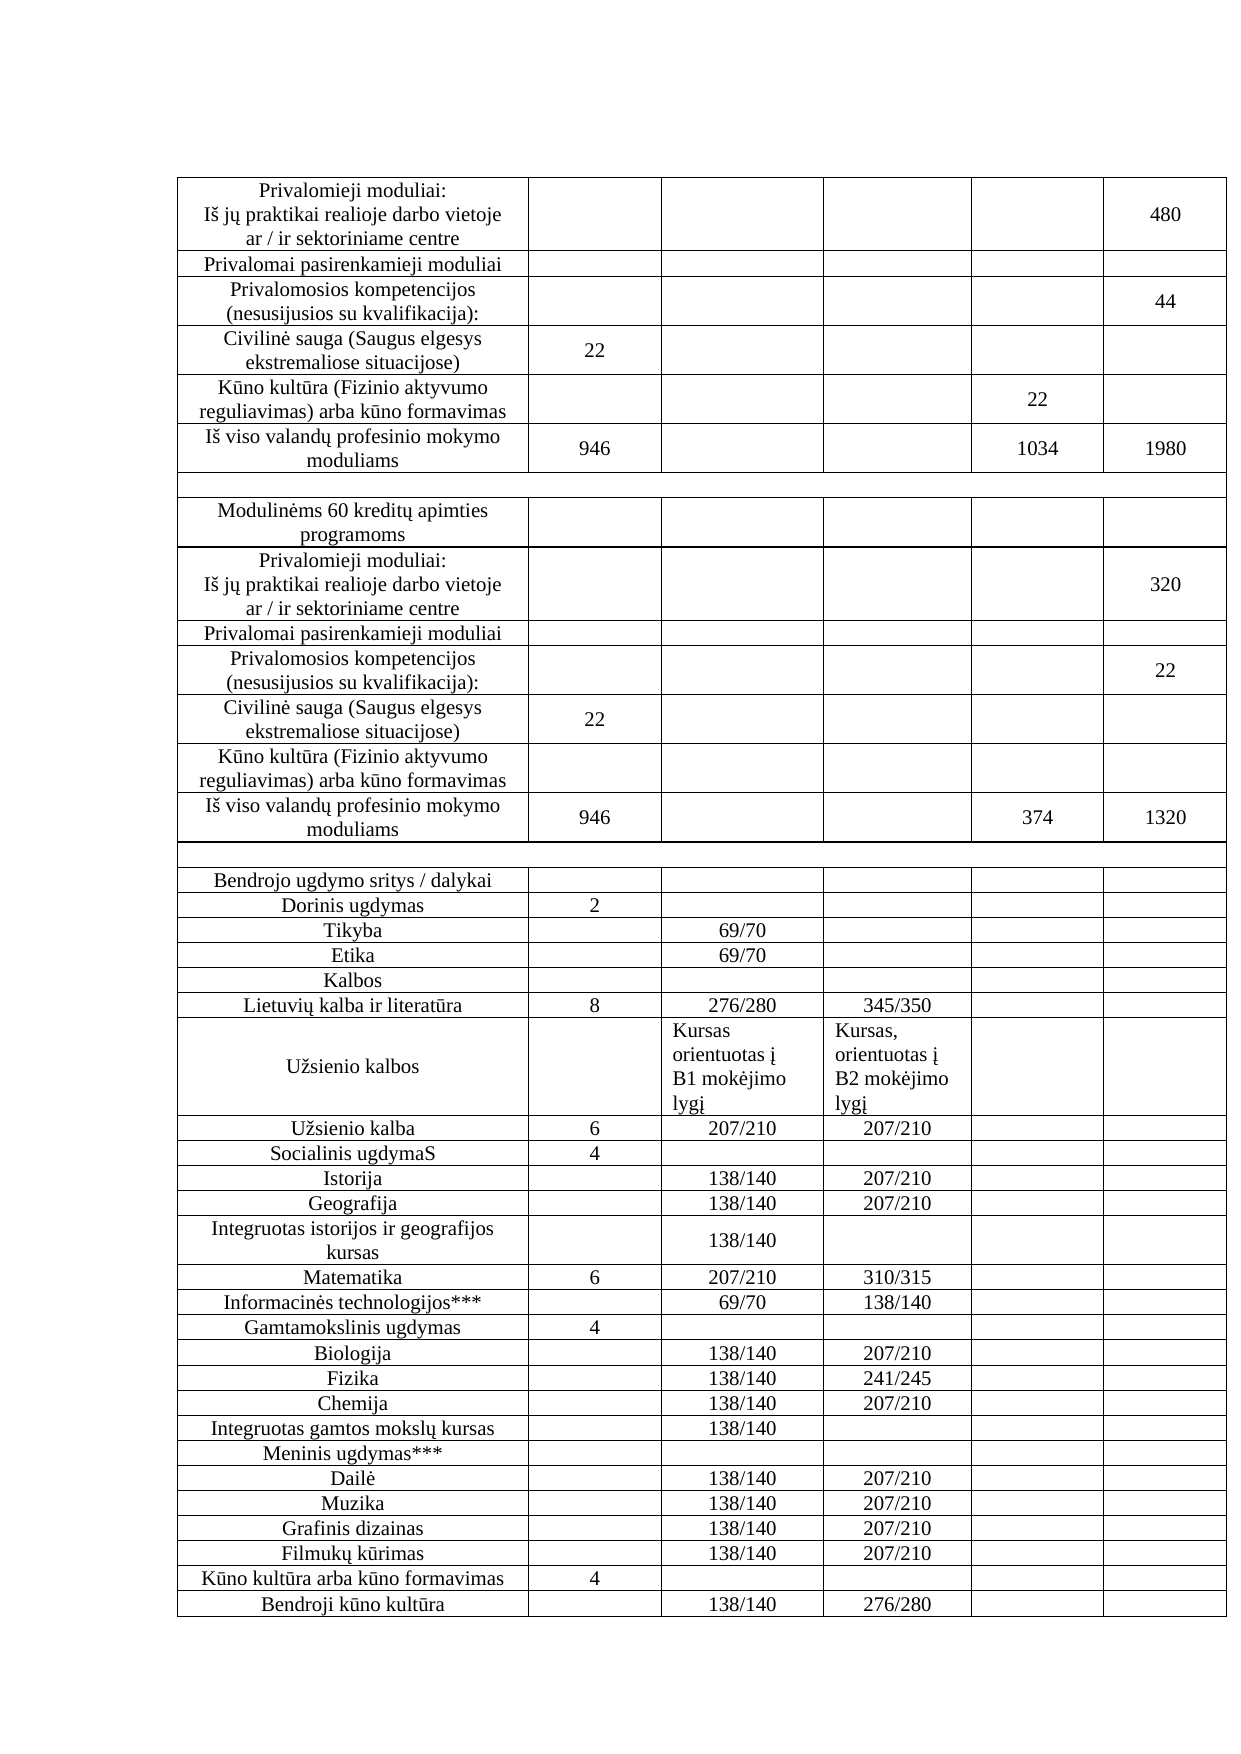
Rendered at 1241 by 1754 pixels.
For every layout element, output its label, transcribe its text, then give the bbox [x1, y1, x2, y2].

table_cell Informacinės technologijos*** [178, 1290, 528, 1314]
table_cell Meninis ugdymas*** [178, 1441, 528, 1465]
table_cell 276/280 [824, 1591, 971, 1616]
table_cell [662, 968, 823, 992]
table_cell [972, 1340, 1103, 1364]
table_cell Grafinis dizainas [178, 1516, 528, 1540]
table_cell [824, 375, 971, 423]
table_cell [972, 868, 1103, 892]
table_cell Kūno kultūra arba kūno formavimas [178, 1566, 528, 1590]
table_cell 8 [529, 993, 661, 1017]
table_cell [529, 621, 661, 645]
table_cell Privalomieji moduliai: Iš jų praktikai realioje darbo vietoje ar / ir sektoriniame centre [178, 548, 528, 620]
table_cell [1104, 1466, 1226, 1490]
table_cell [529, 1441, 661, 1465]
table_cell [972, 968, 1103, 992]
table_cell [662, 251, 823, 276]
table_cell [972, 1366, 1103, 1389]
table_cell [1104, 968, 1226, 992]
table_cell 138/140 [662, 1216, 823, 1264]
table_cell [1104, 1166, 1226, 1190]
table_cell Privalomieji moduliai: Iš jų praktikai realioje darbo vietoje ar / ir sektoriniame centre [178, 178, 528, 250]
table_cell [662, 893, 823, 917]
table_cell [824, 943, 971, 967]
table_cell 69/70 [662, 943, 823, 967]
table_cell [824, 793, 971, 841]
table_cell [529, 1491, 661, 1515]
table_cell [1104, 1018, 1226, 1114]
table_cell 138/140 [662, 1541, 823, 1565]
table_cell 138/140 [662, 1416, 823, 1440]
table_cell [662, 178, 823, 250]
table_cell Civilinė sauga (Saugus elgesys ekstremaliose situacijose) [178, 695, 528, 743]
table_cell [972, 178, 1103, 250]
table_cell [1104, 1141, 1226, 1165]
table_cell [662, 277, 823, 325]
table_cell 310/315 [824, 1265, 971, 1289]
table_cell [529, 277, 661, 325]
table_cell [972, 1290, 1103, 1314]
table_cell 69/70 [662, 1290, 823, 1314]
table_cell 207/210 [824, 1466, 971, 1490]
table_cell [972, 1391, 1103, 1415]
table_cell [824, 744, 971, 792]
table_cell Matematika [178, 1265, 528, 1289]
table_cell [824, 1441, 971, 1465]
table_cell 4 [529, 1315, 661, 1339]
table_cell [662, 548, 823, 620]
table_cell Bendroji kūno kultūra [178, 1591, 528, 1616]
table_cell Iš viso valandų profesinio mokymo moduliams [178, 424, 528, 472]
table_cell 345/350 [824, 993, 971, 1017]
table_cell [529, 868, 661, 892]
table_cell [972, 1516, 1103, 1540]
table_cell [972, 1441, 1103, 1465]
table_cell Integruotas gamtos mokslų kursas [178, 1416, 528, 1440]
table_cell [824, 251, 971, 276]
table_cell [972, 1491, 1103, 1515]
table_cell [972, 1541, 1103, 1565]
table_cell [1104, 918, 1226, 942]
table_cell 22 [529, 695, 661, 743]
table_cell [824, 868, 971, 892]
table_cell [1104, 251, 1226, 276]
table_cell Muzika [178, 1491, 528, 1515]
table_cell [529, 1591, 661, 1616]
table_cell [662, 375, 823, 423]
table_cell [529, 1340, 661, 1364]
table_cell Fizika [178, 1366, 528, 1389]
table_cell 4 [529, 1141, 661, 1165]
table_cell 480 [1104, 178, 1226, 250]
table_cell [1104, 1491, 1226, 1515]
table_cell Užsienio kalbos [178, 1018, 528, 1114]
table_cell [662, 1141, 823, 1165]
table_cell [529, 968, 661, 992]
table_cell [1104, 1566, 1226, 1590]
table_cell [1104, 1340, 1226, 1364]
table_cell Kalbos [178, 968, 528, 992]
table_cell [1104, 1591, 1226, 1616]
table_cell [662, 744, 823, 792]
table_cell Lietuvių kalba ir literatūra [178, 993, 528, 1017]
table_cell [824, 1566, 971, 1590]
table_cell [972, 1315, 1103, 1339]
table_cell 946 [529, 424, 661, 472]
table_cell [824, 893, 971, 917]
table_cell [824, 178, 971, 250]
table_cell [529, 1516, 661, 1540]
table_cell Istorija [178, 1166, 528, 1190]
table_cell 22 [972, 375, 1103, 423]
table_cell [972, 646, 1103, 694]
table_cell [662, 793, 823, 841]
table_cell [529, 1191, 661, 1215]
table_cell [529, 498, 661, 546]
table_cell [178, 473, 1226, 497]
table_cell [972, 1116, 1103, 1139]
table_cell [972, 993, 1103, 1017]
table_cell [1104, 1516, 1226, 1540]
table_cell [1104, 744, 1226, 792]
table_cell [972, 918, 1103, 942]
table_cell 44 [1104, 277, 1226, 325]
table_cell [972, 277, 1103, 325]
table_cell Privalomai pasirenkamieji moduliai [178, 621, 528, 645]
table_cell Gamtamokslinis ugdymas [178, 1315, 528, 1339]
table_cell [529, 1216, 661, 1264]
table_cell 207/210 [824, 1166, 971, 1190]
table_cell [1104, 893, 1226, 917]
table_cell 207/210 [824, 1340, 971, 1364]
table_cell [662, 1566, 823, 1590]
table_cell [1104, 1216, 1226, 1264]
table_cell Privalomosios kompetencijos (nesusijusios su kvalifikacija): [178, 646, 528, 694]
table_cell 1320 [1104, 793, 1226, 841]
table_cell [529, 1366, 661, 1389]
table_cell 138/140 [662, 1366, 823, 1389]
table_cell Kūno kultūra (Fizinio aktyvumo reguliavimas) arba kūno formavimas [178, 744, 528, 792]
table_cell [824, 1416, 971, 1440]
table_cell [972, 251, 1103, 276]
table_cell 1034 [972, 424, 1103, 472]
table_cell Chemija [178, 1391, 528, 1415]
table_cell 138/140 [824, 1290, 971, 1314]
table_cell 207/210 [662, 1265, 823, 1289]
table_cell [972, 744, 1103, 792]
table_cell [662, 1315, 823, 1339]
table_cell [662, 326, 823, 374]
table_cell [529, 251, 661, 276]
table_cell [824, 968, 971, 992]
table_cell [824, 498, 971, 546]
table_cell [1104, 498, 1226, 546]
table_cell [1104, 868, 1226, 892]
table_cell [529, 918, 661, 942]
table_cell [529, 1018, 661, 1114]
table_cell 6 [529, 1265, 661, 1289]
table_cell [1104, 1315, 1226, 1339]
table_cell [1104, 1191, 1226, 1215]
table_cell 4 [529, 1566, 661, 1590]
table_cell [662, 621, 823, 645]
table_cell [972, 498, 1103, 546]
table_cell [972, 1191, 1103, 1215]
table_cell Modulinėms 60 kreditų apimties programoms [178, 498, 528, 546]
table_cell [824, 326, 971, 374]
table_cell Biologija [178, 1340, 528, 1364]
table_cell [824, 424, 971, 472]
table_cell [972, 943, 1103, 967]
table_cell [1104, 1290, 1226, 1314]
table_cell [972, 1416, 1103, 1440]
table_cell Iš viso valandų profesinio mokymo moduliams [178, 793, 528, 841]
table_cell [662, 695, 823, 743]
table_cell [1104, 621, 1226, 645]
table_cell 241/245 [824, 1366, 971, 1389]
table_cell [529, 375, 661, 423]
table_cell [1104, 943, 1226, 967]
table_cell 138/140 [662, 1340, 823, 1364]
table_cell 276/280 [662, 993, 823, 1017]
table_cell 946 [529, 793, 661, 841]
table_cell Privalomai pasirenkamieji moduliai [178, 251, 528, 276]
table_cell [529, 646, 661, 694]
table_cell [972, 1566, 1103, 1590]
table_cell Dorinis ugdymas [178, 893, 528, 917]
table_cell 374 [972, 793, 1103, 841]
table_cell [1104, 1441, 1226, 1465]
table_cell Etika [178, 943, 528, 967]
table_cell [824, 1315, 971, 1339]
table_cell [529, 548, 661, 620]
table_cell [529, 1466, 661, 1490]
table_cell [824, 1141, 971, 1165]
table_cell 138/140 [662, 1591, 823, 1616]
table_cell [824, 548, 971, 620]
table_cell 207/210 [824, 1516, 971, 1540]
table_cell [972, 548, 1103, 620]
table_cell Integruotas istorijos ir geografijos kursas [178, 1216, 528, 1264]
table_cell [972, 621, 1103, 645]
table_cell [972, 1216, 1103, 1264]
table_cell [1104, 1265, 1226, 1289]
table_cell [1104, 1366, 1226, 1389]
table_cell 320 [1104, 548, 1226, 620]
table_cell Civilinė sauga (Saugus elgesys ekstremaliose situacijose) [178, 326, 528, 374]
table_cell 22 [1104, 646, 1226, 694]
table_cell Privalomosios kompetencijos (nesusijusios su kvalifikacija): [178, 277, 528, 325]
table_cell [972, 1265, 1103, 1289]
table_cell 138/140 [662, 1191, 823, 1215]
table_cell [972, 1591, 1103, 1616]
table_cell 2 [529, 893, 661, 917]
table_cell 138/140 [662, 1491, 823, 1515]
table_cell [1104, 1391, 1226, 1415]
table_cell [529, 1290, 661, 1314]
table_cell Užsienio kalba [178, 1116, 528, 1139]
table_cell 207/210 [824, 1191, 971, 1215]
table_cell [972, 1166, 1103, 1190]
table_cell 6 [529, 1116, 661, 1139]
table_cell Socialinis ugdymaS [178, 1141, 528, 1165]
table_cell 207/210 [662, 1116, 823, 1139]
table_cell [972, 893, 1103, 917]
table_cell [529, 1541, 661, 1565]
table_cell [662, 424, 823, 472]
table_cell 138/140 [662, 1391, 823, 1415]
table_cell [824, 1216, 971, 1264]
table_cell [529, 178, 661, 250]
table_cell 69/70 [662, 918, 823, 942]
table_cell 207/210 [824, 1116, 971, 1139]
table_cell 207/210 [824, 1391, 971, 1415]
table_cell [1104, 993, 1226, 1017]
table_cell [972, 695, 1103, 743]
table_cell [662, 868, 823, 892]
table_cell Tikyba [178, 918, 528, 942]
table_cell [662, 1441, 823, 1465]
table_cell Dailė [178, 1466, 528, 1490]
table_cell Bendrojo ugdymo sritys / dalykai [178, 868, 528, 892]
table_cell [662, 498, 823, 546]
table_cell [529, 943, 661, 967]
table_cell Kūno kultūra (Fizinio aktyvumo reguliavimas) arba kūno formavimas [178, 375, 528, 423]
table_cell [1104, 1416, 1226, 1440]
table_cell [972, 326, 1103, 374]
table_cell [824, 918, 971, 942]
table_cell [529, 1391, 661, 1415]
table_cell Kursas orientuotas į B1 mokėjimo lygį [662, 1018, 823, 1114]
table_cell 138/140 [662, 1466, 823, 1490]
table_cell [824, 621, 971, 645]
table_cell [1104, 1116, 1226, 1139]
table_cell [178, 843, 1226, 867]
table_cell 207/210 [824, 1541, 971, 1565]
table_cell [1104, 695, 1226, 743]
table_cell 207/210 [824, 1491, 971, 1515]
table_cell [972, 1141, 1103, 1165]
table_cell 1980 [1104, 424, 1226, 472]
table_cell [529, 1166, 661, 1190]
table_cell [972, 1018, 1103, 1114]
table_cell [824, 277, 971, 325]
table_cell [1104, 375, 1226, 423]
table_cell [529, 1416, 661, 1440]
table_cell Kursas, orientuotas į B2 mokėjimo lygį [824, 1018, 971, 1114]
table_cell [662, 646, 823, 694]
table_cell Geografija [178, 1191, 528, 1215]
table_cell Filmukų kūrimas [178, 1541, 528, 1565]
table_cell [529, 744, 661, 792]
table_cell [1104, 1541, 1226, 1565]
table_cell [972, 1466, 1103, 1490]
table_cell [824, 646, 971, 694]
table_cell 22 [529, 326, 661, 374]
table_cell 138/140 [662, 1166, 823, 1190]
table_cell [824, 695, 971, 743]
table_cell 138/140 [662, 1516, 823, 1540]
table_cell [1104, 326, 1226, 374]
